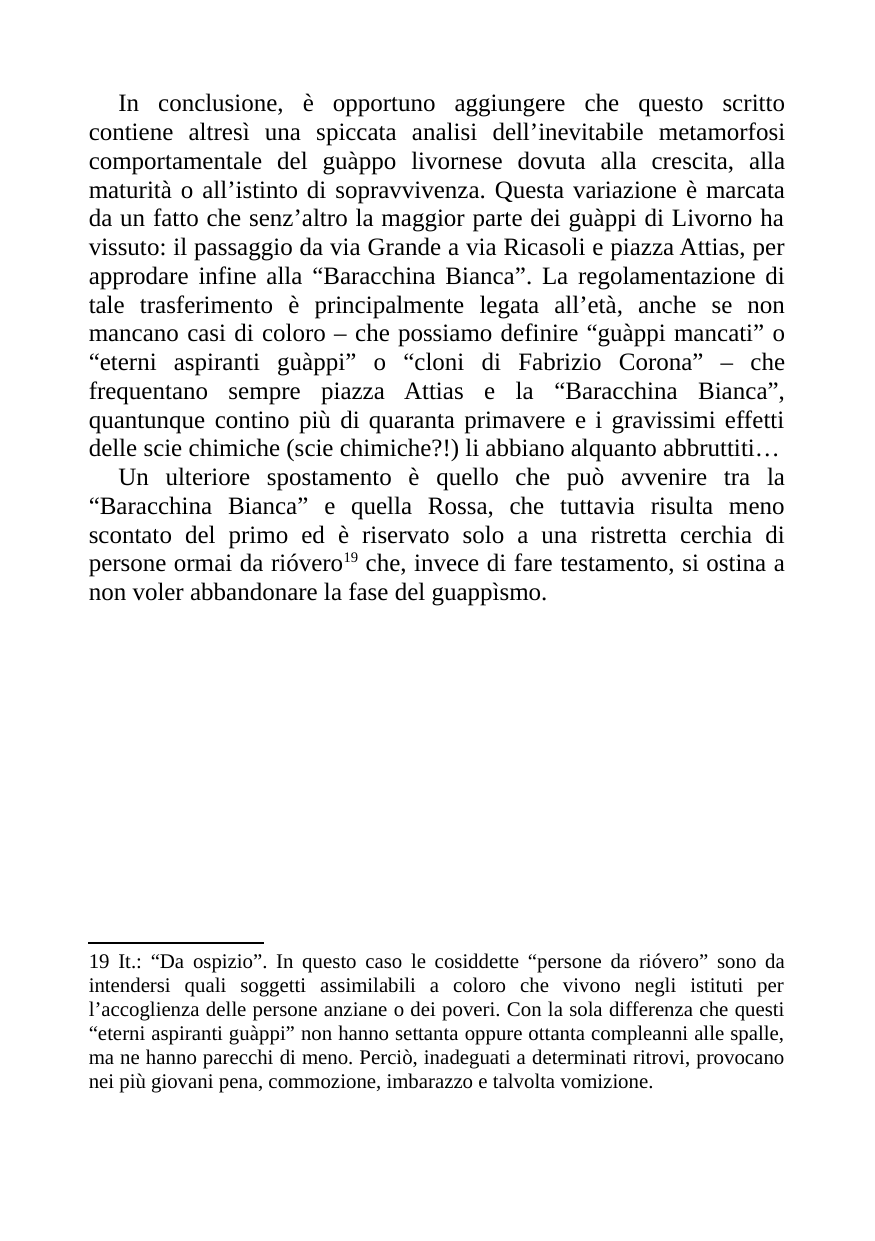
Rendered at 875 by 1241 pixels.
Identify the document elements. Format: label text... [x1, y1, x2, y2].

text In conclusione, è opportuno aggiungere che questo scritto contiene altresì una spiccata analisi dell’inevitabile metamorfosi comportamentale del guàppo livornese dovuta alla crescita, alla maturità o all’istinto di sopravvivenza. Questa variazione è marcata da un fatto che senz’altro la maggior parte dei guàppi di Livorno ha vissuto: il passaggio da via Grande a via Ricasoli e piazza Attias, per approdare infine alla “Baracchina Bianca”. La regolamentazione di tale trasferimento è principalmente legata all’età, anche se non mancano casi di coloro – che possiamo definire “guàppi mancati” o “eterni aspiranti guàppi” o “cloni di Fabrizio Corona” – che frequentano sempre piazza Attias e la “Baracchina Bianca”, quantunque contino più di quaranta primavere e i gravissimi effetti delle scie chimiche (scie chimiche?!) li abbiano alquanto abbruttiti… [88, 88, 786, 462]
text It.: “Da ospizio”. In questo caso le cosiddette “persone da rióvero” sono da intendersi quali soggetti assimilabili a coloro che vivono negli istituti per l’accoglienza delle persone anziane o dei poveri. Con la sola differenza che questi “eterni aspiranti guàppi” non hanno settanta oppure ottanta compleanni alle spalle, ma ne hanno parecchi di meno. Perciò, inadeguati a determinati ritrovi, provocano nei più giovani pena, commozione, imbarazzo e talvolta vomizione. [88, 949, 786, 1093]
text Un ulteriore spostamento è quello che può avvenire tra la “Baracchina Bianca” e quella Rossa, che tuttavia risulta meno scontato del primo ed è riservato solo a una ristretta cerchia di persone ormai da rióvero che, invece di fare testamento, si ostina a non voler abbandonare la fase del guappìsmo. [88, 462, 786, 606]
